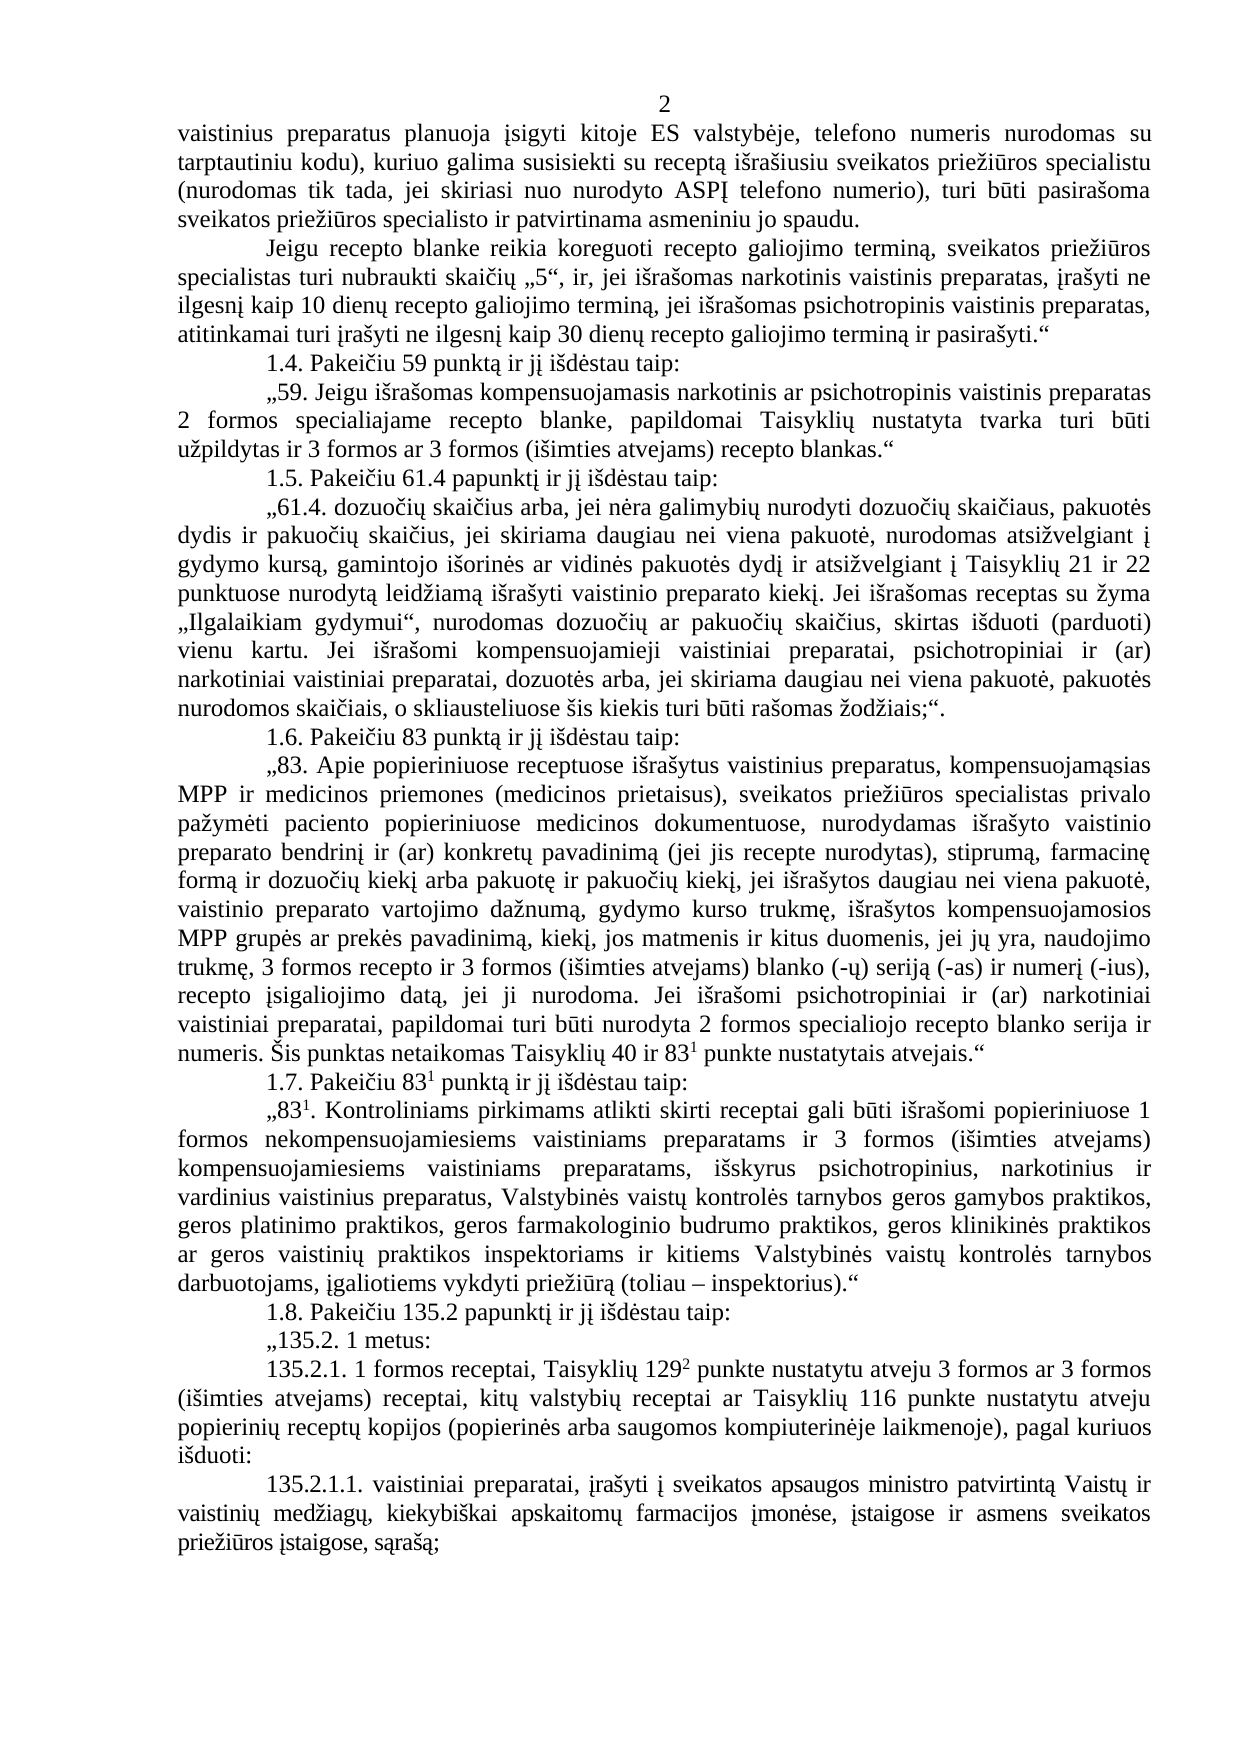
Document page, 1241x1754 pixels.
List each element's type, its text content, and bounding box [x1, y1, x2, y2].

text „83. Apie popieriniuose receptuose išrašytus vaistinius preparatus, kompensuojamąsias MPP ir medicinos priemones (medicinos prietaisus), sveikatos priežiūros specialistas privalo pažymėti paciento popieriniuose medicinos dokumentuose, nurodydamas išrašyto vaistinio preparato bendrinį ir (ar) konkretų pavadinimą (jei jis recepte nurodytas), stiprumą, farmacinę formą ir dozuočių kiekį arba pakuotę ir pakuočių kiekį, jei išrašytos daugiau nei viena pakuotė, vaistinio preparato vartojimo dažnumą, gydymo kurso trukmę, išrašytos kompensuojamosios MPP grupės ar prekės pavadinimą, kiekį, jos matmenis ir kitus duomenis, jei jų yra, naudojimo trukmę, 3 formos recepto ir 3 formos (išimties atvejams) blanko (-ų) seriją (-as) ir numerį (-ius), recepto įsigaliojimo datą, jei ji nurodoma. Jei išrašomi psichotropiniai ir (ar) narkotiniai vaistiniai preparatai, papildomai turi būti nurodyta 2 formos specialiojo recepto blanko serija ir numeris. Šis punktas netaikomas Taisyklių 40 ir 831 punkte nustatytais atvejais.“ [177, 751, 1152, 1067]
text „135.2. 1 metus: [177, 1326, 1152, 1354]
text Jeigu recepto blanke reikia koreguoti recepto galiojimo terminą, sveikatos priežiūros specialistas turi nubraukti skaičių „5“, ir, jei išrašomas narkotinis vaistinis preparatas, įrašyti ne ilgesnį kaip 10 dienų recepto galiojimo terminą, jei išrašomas psichotropinis vaistinis preparatas, atitinkamai turi įrašyti ne ilgesnį kaip 30 dienų recepto galiojimo terminą ir pasirašyti.“ [177, 233, 1152, 348]
text 1.7. Pakeičiu 831 punktą ir jį išdėstau taip: [177, 1067, 1152, 1096]
text 1.4. Pakeičiu 59 punktą ir jį išdėstau taip: [177, 348, 1152, 377]
text „61.4. dozuočių skaičius arba, jei nėra galimybių nurodyti dozuočių skaičiaus, pakuotės dydis ir pakuočių skaičius, jei skiriama daugiau nei viena pakuotė, nurodomas atsižvelgiant į gydymo kursą, gamintojo išorinės ar vidinės pakuotės dydį ir atsižvelgiant į Taisyklių 21 ir 22 punktuose nurodytą leidžiamą išrašyti vaistinio preparato kiekį. Jei išrašomas receptas su žyma „Ilgalaikiam gydymui“, nurodomas dozuočių ar pakuočių skaičius, skirtas išduoti (parduoti) vienu kartu. Jei išrašomi kompensuojamieji vaistiniai preparatai, psichotropiniai ir (ar) narkotiniai vaistiniai preparatai, dozuotės arba, jei skiriama daugiau nei viena pakuotė, pakuotės nurodomos skaičiais, o skliausteliuose šis kiekis turi būti rašomas žodžiais;“. [177, 492, 1152, 722]
text „59. Jeigu išrašomas kompensuojamasis narkotinis ar psichotropinis vaistinis preparatas 2 formos specialiajame recepto blanke, papildomai Taisyklių nustatyta tvarka turi būti užpildytas ir 3 formos ar 3 formos (išimties atvejams) recepto blankas.“ [177, 377, 1152, 463]
text 1.5. Pakeičiu 61.4 papunktį ir jį išdėstau taip: [177, 463, 1152, 492]
text 135.2.1. 1 formos receptai, Taisyklių 1292 punkte nustatytu atveju 3 formos ar 3 formos (išimties atvejams) receptai, kitų valstybių receptai ar Taisyklių 116 punkte nustatytu atveju popierinių receptų kopijos (popierinės arba saugomos kompiuterinėje laikmenoje), pagal kuriuos išduoti: [177, 1354, 1152, 1469]
text 135.2.1.1. vaistiniai preparatai, įrašyti į sveikatos apsaugos ministro patvirtintą Vaistų ir vaistinių medžiagų, kiekybiškai apskaitomų farmacijos įmonėse, įstaigose ir asmens sveikatos priežiūros įstaigose, sąrašą; [177, 1469, 1152, 1556]
text 1.8. Pakeičiu 135.2 papunktį ir jį išdėstau taip: [177, 1297, 1152, 1326]
text „831. Kontroliniams pirkimams atlikti skirti receptai gali būti išrašomi popieriniuose 1 formos nekompensuojamiesiems vaistiniams preparatams ir 3 formos (išimties atvejams) kompensuojamiesiems vaistiniams preparatams, išskyrus psichotropinius, narkotinius ir vardinius vaistinius preparatus, Valstybinės vaistų kontrolės tarnybos geros gamybos praktikos, geros platinimo praktikos, geros farmakologinio budrumo praktikos, geros klinikinės praktikos ar geros vaistinių praktikos inspektoriams ir kitiems Valstybinės vaistų kontrolės tarnybos darbuotojams, įgaliotiems vykdyti priežiūrą (toliau – inspektorius).“ [177, 1096, 1152, 1297]
text 1.6. Pakeičiu 83 punktą ir jį išdėstau taip: [177, 722, 1152, 751]
text vaistinius preparatus planuoja įsigyti kitoje ES valstybėje, telefono numeris nurodomas su tarptautiniu kodu), kuriuo galima susisiekti su receptą išrašiusiu sveikatos priežiūros specialistu (nurodomas tik tada, jei skiriasi nuo nurodyto ASPĮ telefono numerio), turi būti pasirašoma sveikatos priežiūros specialisto ir patvirtinama asmeniniu jo spaudu. [177, 118, 1152, 233]
